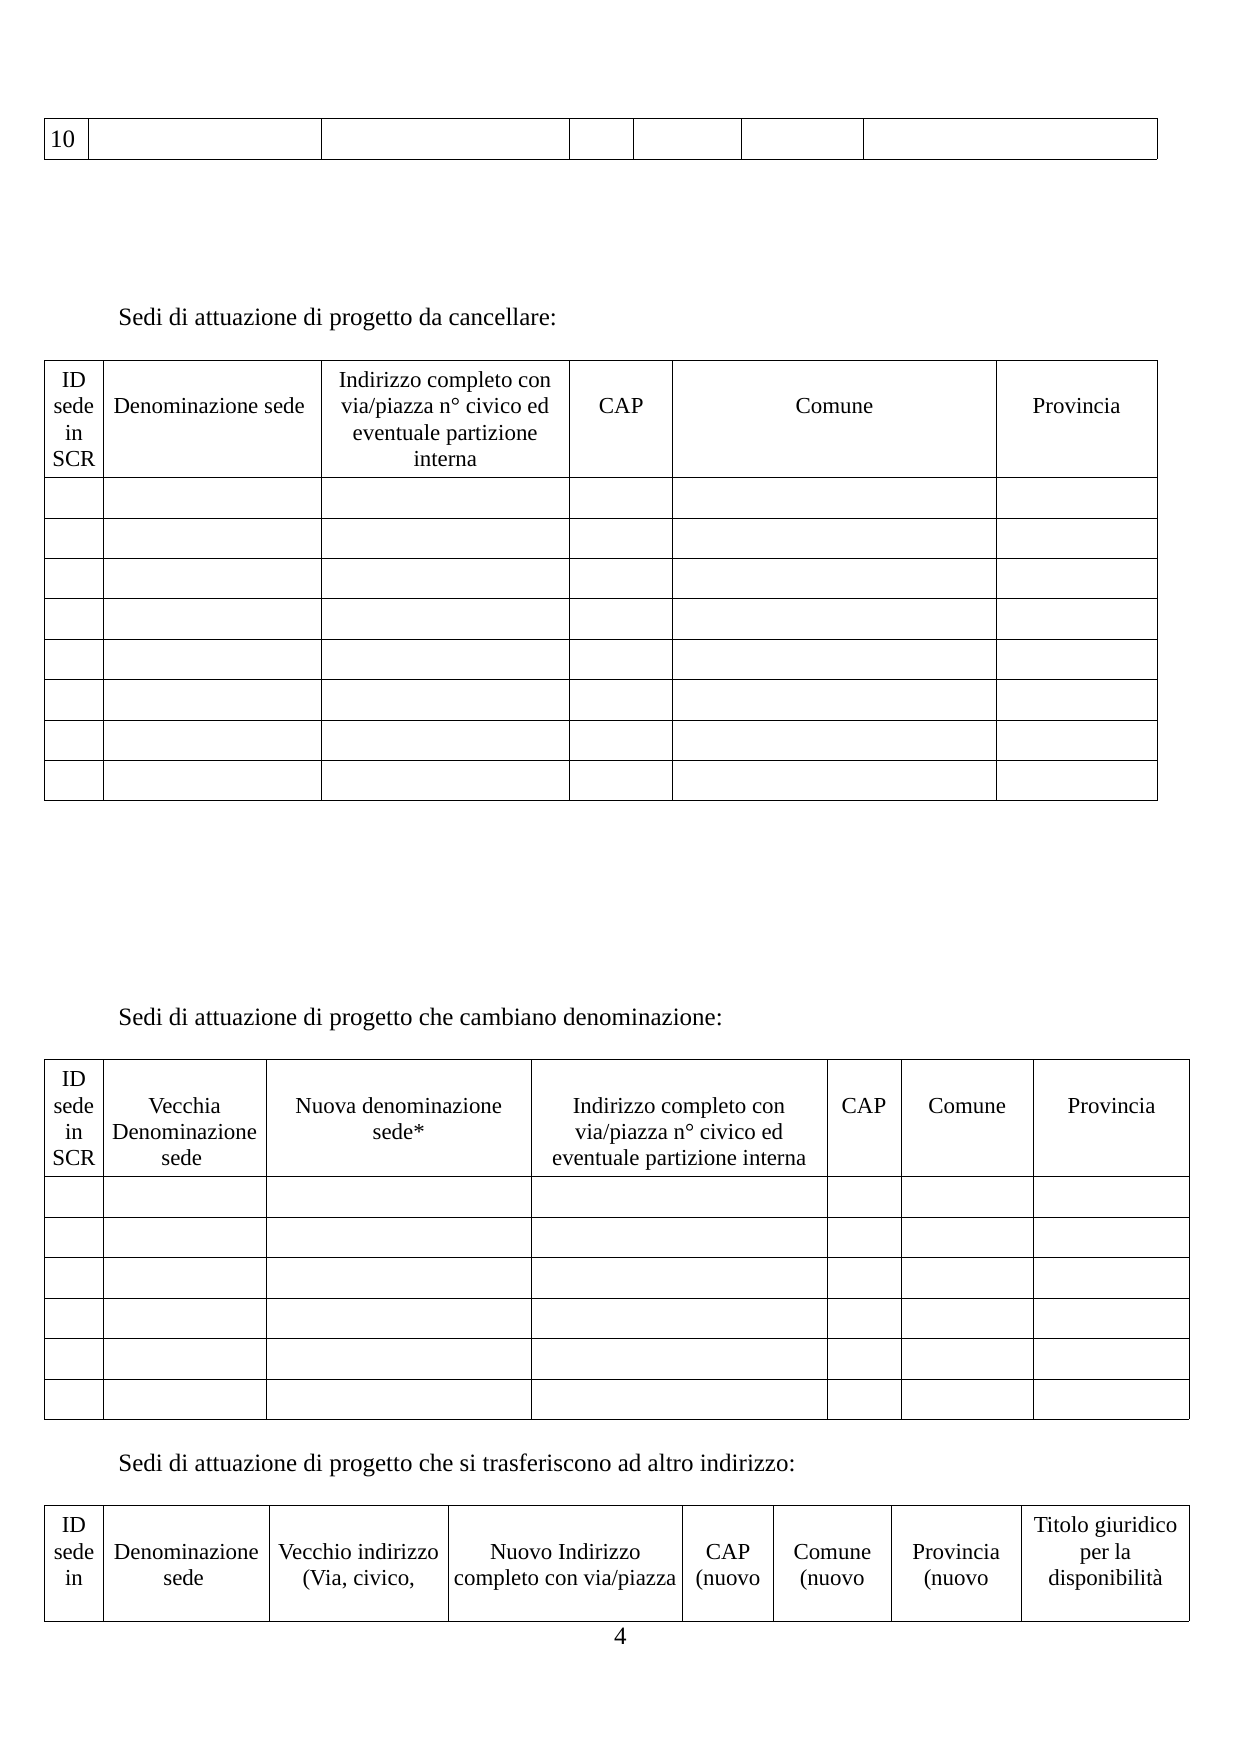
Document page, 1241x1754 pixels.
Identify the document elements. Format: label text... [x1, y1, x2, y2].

table_cell [634, 119, 741, 158]
table_cell [828, 1258, 901, 1298]
table_cell [104, 1380, 266, 1419]
table_cell [45, 1177, 103, 1217]
table_cell [902, 1177, 1033, 1217]
table_cell [570, 761, 672, 800]
table_cell [45, 721, 103, 760]
table_cell [89, 119, 321, 158]
table_header Denominazione sede [104, 1506, 269, 1621]
table_cell [532, 1299, 827, 1338]
table_cell [104, 1258, 266, 1298]
table_header ID sede in [45, 1506, 103, 1621]
table_cell [902, 1218, 1033, 1257]
table_header ID sede in SCR [45, 1060, 103, 1176]
table_cell [828, 1299, 901, 1338]
table_cell [104, 478, 321, 517]
table_cell [45, 1380, 103, 1419]
table_cell [532, 1339, 827, 1378]
text Sedi di attuazione di progetto che cambiano denominazione: [118, 1002, 1122, 1031]
table_cell [1034, 1339, 1189, 1378]
table_cell [104, 680, 321, 719]
table_cell [997, 680, 1157, 719]
table_cell [45, 640, 103, 679]
table_cell [45, 1339, 103, 1378]
table_cell [267, 1177, 531, 1217]
table_cell [322, 599, 569, 639]
table_cell [570, 119, 633, 158]
table_cell [1034, 1258, 1189, 1298]
table_cell [1034, 1177, 1189, 1217]
table_cell [828, 1218, 901, 1257]
table_cell [673, 721, 996, 760]
table_cell [570, 559, 672, 598]
table_cell [828, 1177, 901, 1217]
table_cell [673, 478, 996, 517]
table_header Indirizzo completo con via/piazza n° civico ed eventuale partizione interna [532, 1060, 827, 1176]
table_cell [45, 478, 103, 517]
table_cell [267, 1380, 531, 1419]
table_cell [104, 1339, 266, 1378]
table_cell [45, 1258, 103, 1298]
table_cell [322, 721, 569, 760]
table_cell [322, 478, 569, 517]
table_cell [902, 1258, 1033, 1298]
table_header Indirizzo completo con via/piazza n° civico ed eventuale partizione interna [322, 361, 569, 477]
table_cell [570, 721, 672, 760]
table_cell [902, 1380, 1033, 1419]
table_cell [902, 1339, 1033, 1378]
table_cell [104, 1218, 266, 1257]
text Sedi di attuazione di progetto che si trasferiscono ad altro indirizzo: [118, 1448, 1122, 1477]
table_cell [673, 680, 996, 719]
table_cell [673, 519, 996, 558]
table_header Nuovo Indirizzo completo con via/piazza [449, 1506, 682, 1621]
table_cell [322, 519, 569, 558]
table_header Comune (nuovo [774, 1506, 891, 1621]
table_cell [104, 1299, 266, 1338]
table_cell [673, 640, 996, 679]
table_header CAP [570, 361, 672, 477]
table_header Provincia [997, 361, 1157, 477]
table_cell [570, 519, 672, 558]
table_header Denominazione sede [104, 361, 321, 477]
table_cell [532, 1380, 827, 1419]
table_header Provincia (nuovo [892, 1506, 1021, 1621]
table_cell [1034, 1380, 1189, 1419]
table_cell [997, 640, 1157, 679]
table_cell [104, 761, 321, 800]
table_cell [902, 1299, 1033, 1338]
table_cell [104, 640, 321, 679]
table_cell [532, 1177, 827, 1217]
table_header Titolo giuridico per la disponibilità [1022, 1506, 1189, 1621]
table_cell [322, 680, 569, 719]
table_cell [45, 1299, 103, 1338]
table_cell [1034, 1218, 1189, 1257]
table_cell [673, 599, 996, 639]
table_cell [532, 1218, 827, 1257]
table_cell [570, 599, 672, 639]
table_cell [45, 599, 103, 639]
table_cell [532, 1258, 827, 1298]
table_cell [673, 559, 996, 598]
table_cell [828, 1380, 901, 1419]
table_cell [864, 119, 1157, 158]
table_cell [322, 640, 569, 679]
table_cell [570, 478, 672, 517]
table_cell [45, 519, 103, 558]
table_header Provincia [1034, 1060, 1189, 1176]
table_cell [997, 721, 1157, 760]
table_cell [322, 119, 569, 158]
table_cell [104, 721, 321, 760]
table_cell [45, 559, 103, 598]
table_cell [673, 761, 996, 800]
table_cell [267, 1299, 531, 1338]
table_cell [742, 119, 863, 158]
table_header Nuova denominazione sede* [267, 1060, 531, 1176]
table_header Vecchia Denominazione sede [104, 1060, 266, 1176]
table_cell [45, 680, 103, 719]
table_header Comune [902, 1060, 1033, 1176]
table_cell [45, 761, 103, 800]
table_cell [322, 761, 569, 800]
table_cell [45, 1218, 103, 1257]
table_cell [997, 559, 1157, 598]
table_cell [997, 519, 1157, 558]
table_cell [570, 640, 672, 679]
table_cell [1034, 1299, 1189, 1338]
table_header CAP (nuovo [683, 1506, 773, 1621]
table_cell 10 [45, 119, 88, 158]
table_header Comune [673, 361, 996, 477]
table_cell [997, 478, 1157, 517]
table_cell [104, 599, 321, 639]
table_cell [570, 680, 672, 719]
table_cell [104, 559, 321, 598]
table_cell [828, 1339, 901, 1378]
table_cell [267, 1218, 531, 1257]
table_cell [997, 599, 1157, 639]
table_header Vecchio indirizzo (Via, civico, [270, 1506, 448, 1621]
table_cell [267, 1258, 531, 1298]
table_cell [104, 1177, 266, 1217]
table_cell [104, 519, 321, 558]
text Sedi di attuazione di progetto da cancellare: [118, 302, 1122, 331]
table_cell [322, 559, 569, 598]
table_header CAP [828, 1060, 901, 1176]
table_cell [267, 1339, 531, 1378]
table_header ID sede in SCR [45, 361, 103, 477]
table_cell [997, 761, 1157, 800]
